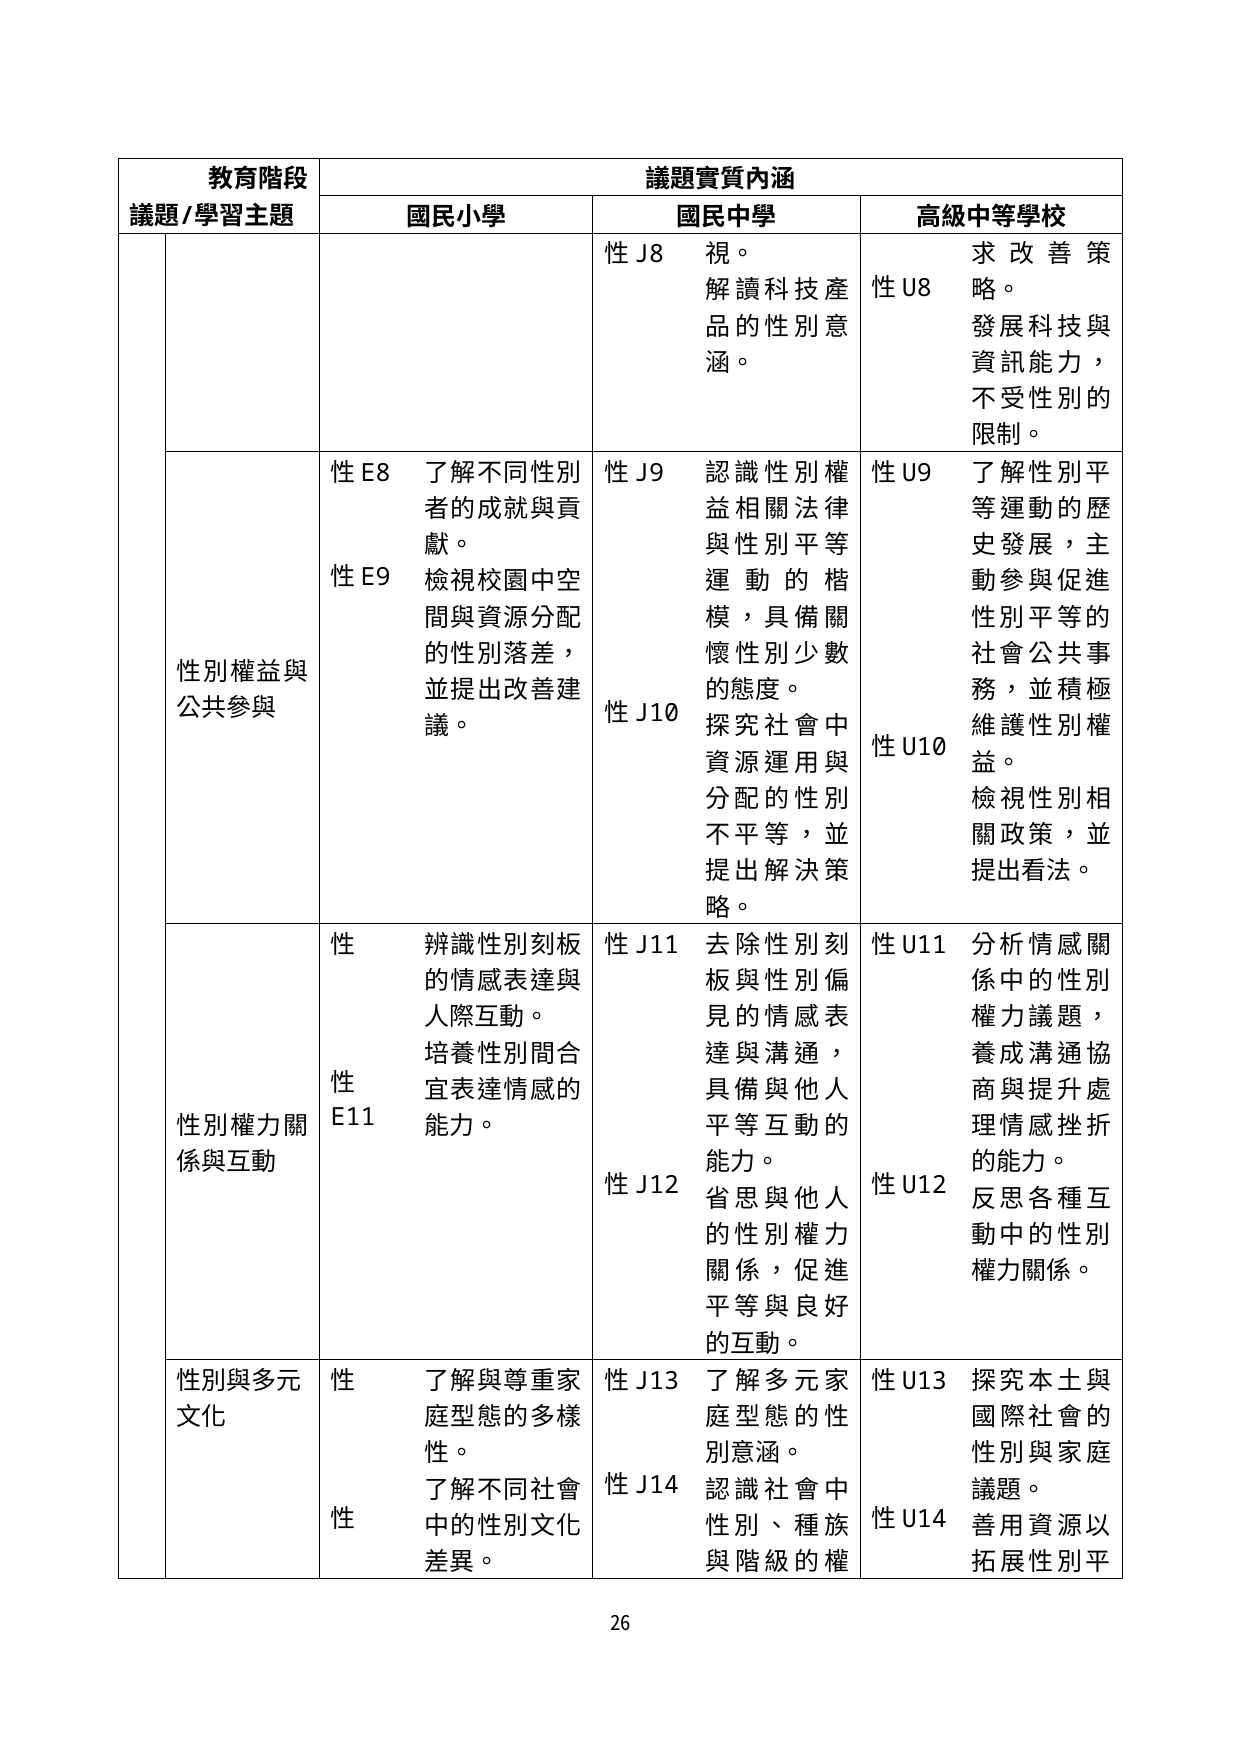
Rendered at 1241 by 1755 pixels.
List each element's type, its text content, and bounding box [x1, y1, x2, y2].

table_cell 性J11 性J12 [593, 924, 694, 1359]
table_cell 國民小學 [320, 196, 592, 232]
table_cell [320, 234, 413, 451]
table_cell 高級中等學校 [861, 196, 1122, 232]
table_cell [413, 234, 592, 451]
table_cell 性U9 性U10 [861, 452, 960, 923]
table_cell 性U11 性U12 [861, 924, 960, 1359]
table_cell 性J9 性J10 [593, 452, 694, 923]
table_cell 性E8 性E9 [320, 452, 413, 923]
table_cell 性J13 性J14 [593, 1360, 694, 1578]
table_cell 辨識性別刻板的情感表達與人際互動。 培養性別間合宜表達情感的能力。 [413, 924, 592, 1359]
table_cell [119, 234, 165, 1578]
table_cell 分析情感關係中的性別權力議題，養成溝通協商與提升處理情感挫折的能力。 反思各種互動中的性別權力關係。 [960, 924, 1122, 1359]
table_cell 國民中學 [593, 196, 860, 232]
table_header 教育階段 議題/學習主題 [119, 159, 319, 232]
table_cell 性別權力關係與互動 [166, 924, 319, 1359]
table_cell 了解與尊重家庭型態的多樣性。 了解不同社會中的性別文化差異。 [413, 1360, 592, 1578]
table_cell 去除性別刻板與性別偏見的情感表達與溝通，具備與他人平等互動的能力。 省思與他人的性別權力關係，促進平等與良好的互動。 [694, 924, 860, 1359]
table_cell 性別權益與公共參與 [166, 452, 319, 923]
table_cell 性J8 [593, 234, 694, 451]
table_cell 認識性別權益相關法律與性別平等運動的楷模，具備關懷性別少數的態度。 探究社會中資源運用與分配的性別不平等，並提出解決策略。 [694, 452, 860, 923]
table_cell 性E12 性E13 [320, 1360, 413, 1578]
table_cell 性別與多元文化 [166, 1360, 319, 1578]
table_cell [166, 234, 319, 451]
table_header 議題實質內涵 [320, 159, 1122, 195]
table_cell 了解多元家庭型態的性別意涵。 認識社會中性別、種族與階級的權 [694, 1360, 860, 1578]
table_cell 了解性別平等運動的歷史發展，主動參與促進性別平等的社會公共事務，並積極維護性別權益。 檢視性別相關政策，並提出看法。 [960, 452, 1122, 923]
table_cell 性E10 性E11 [320, 924, 413, 1359]
table_cell 求改善策略。 發展科技與資訊能力，不受性別的限制。 [960, 234, 1122, 451]
table_cell 了解不同性別者的成就與貢獻。 檢視校園中空間與資源分配的性別落差，並提出改善建議。 [413, 452, 592, 923]
table_cell 視。 解讀科技產品的性別意涵。 [694, 234, 860, 451]
table_cell 探究本土與國際社會的性別與家庭議題。 善用資源以拓展性別平 [960, 1360, 1122, 1578]
table_cell 性U13 性U14 [861, 1360, 960, 1578]
table_cell 性U8 [861, 234, 960, 451]
